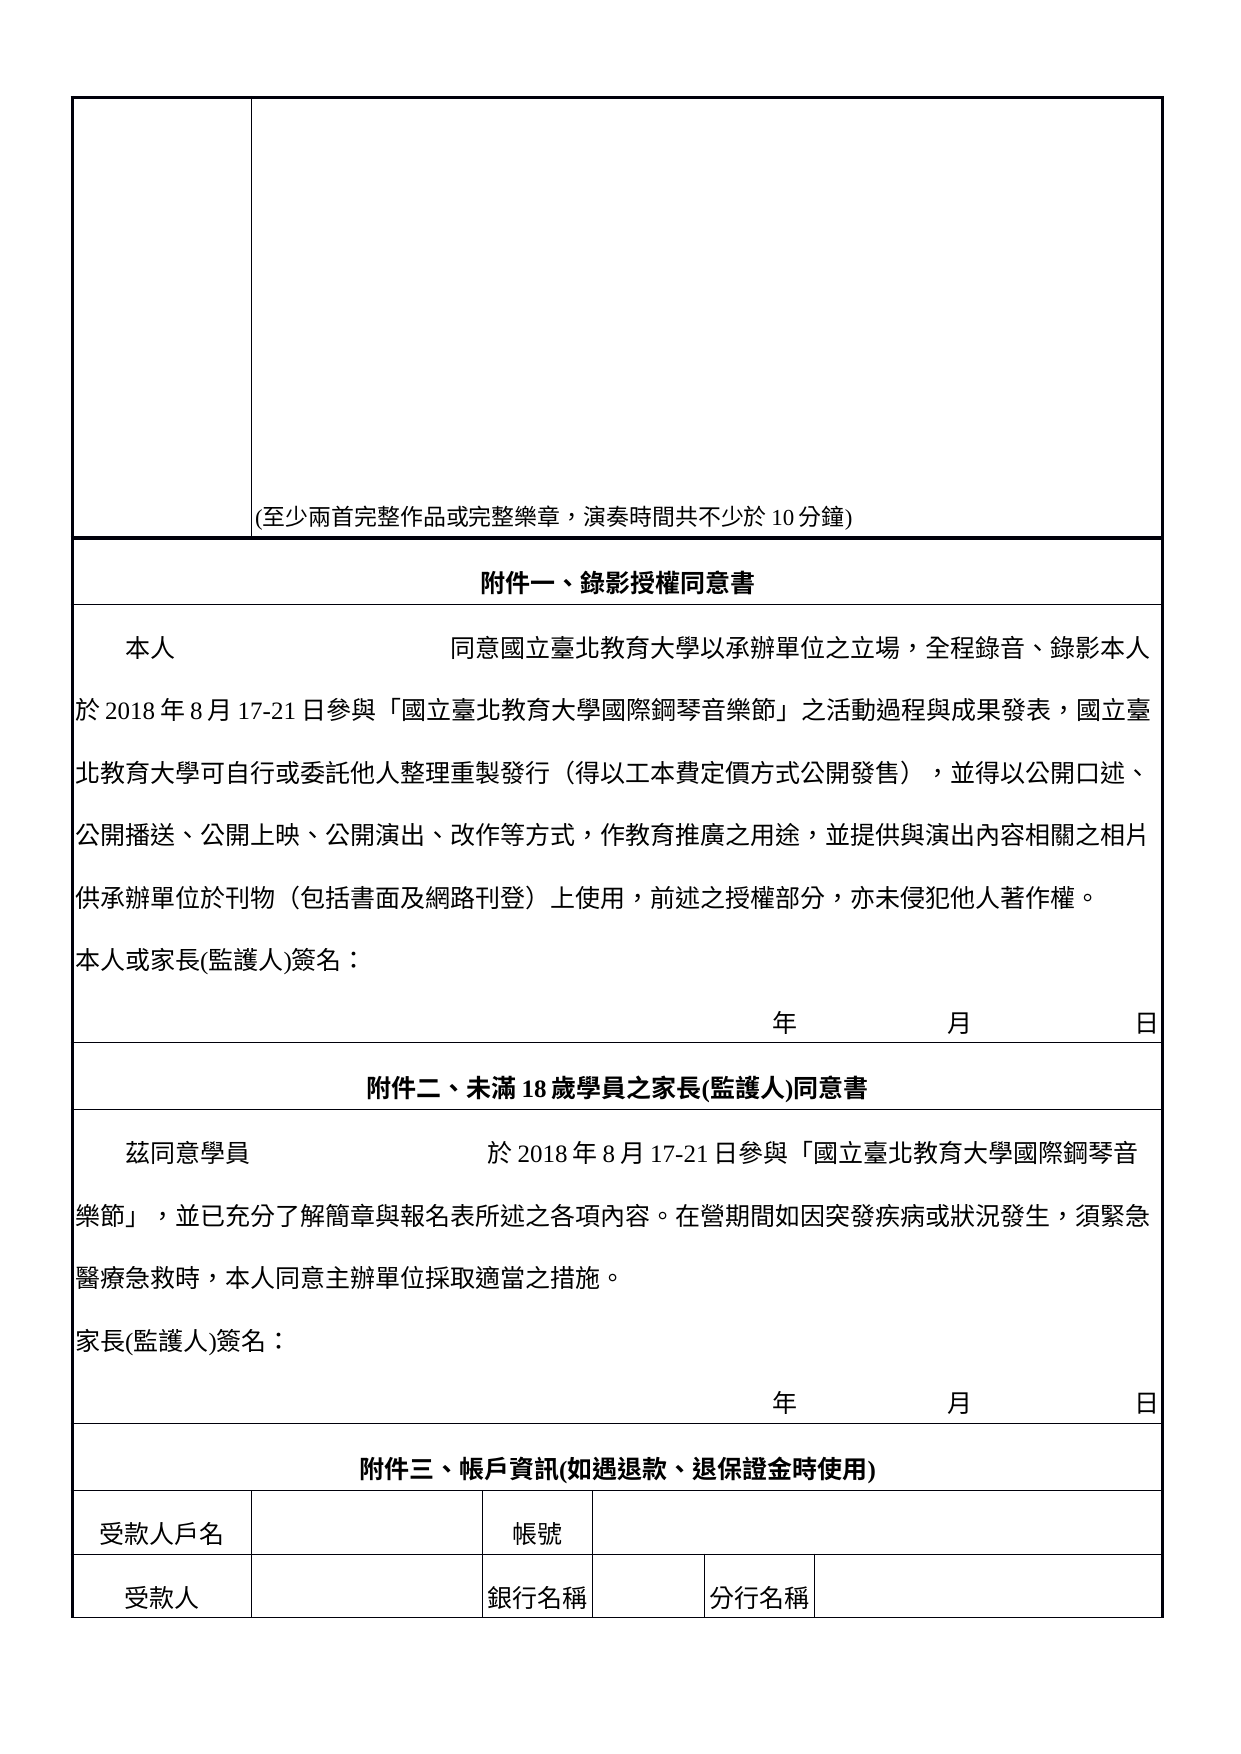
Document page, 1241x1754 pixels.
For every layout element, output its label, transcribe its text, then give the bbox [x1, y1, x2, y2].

table_cell 附件一、錄影授權同意書 [74, 540, 1161, 603]
table_cell 受款人戶名 [74, 1491, 251, 1553]
table_cell [815, 1555, 1161, 1617]
table_cell 帳號 [483, 1491, 592, 1553]
table_cell 附件三、帳戶資訊(如遇退款、退保證金時使用) [74, 1424, 1161, 1490]
table_cell [593, 1555, 704, 1617]
table_cell 受款人 [74, 1555, 251, 1617]
table_cell [252, 1555, 482, 1617]
table_cell 附件二、未滿18歲學員之家長(監護人)同意書 [74, 1043, 1161, 1109]
table_cell [593, 1491, 1161, 1553]
table_cell (至少兩首完整作品或完整樂章，演奏時間共不少於10分鐘) [252, 99, 1161, 536]
table_cell [74, 99, 251, 536]
table_cell 銀行名稱 [483, 1555, 592, 1617]
table_cell 茲同意學員 於2018年8月17-21日參與「國立臺北教育大學國際鋼琴音樂節」，並已充分了解簡章與報名表所述之各項內容。在營期間如因突發疾病或狀況發生，須緊急醫療急救時，本人同意主辦單位採取適當之措施。 家長(監護人)簽名： 年 月 日 [74, 1110, 1161, 1423]
table_cell 分行名稱 [705, 1555, 814, 1617]
table_cell 本人 同意國立臺北教育大學以承辦單位之立場，全程錄音、錄影本人於2018年8月17-21日參與「國立臺北教育大學國際鋼琴音樂節」之活動過程與成果發表，國立臺北教育大學可自行或委託他人整理重製發行（得以工本費定價方式公開發售），並得以公開口述、公開播送、公開上映、公開演出、改作等方式，作教育推廣之用途，並提供與演出內容相關之相片供承辦單位於刊物（包括書面及網路刊登）上使用，前述之授權部分，亦未侵犯他人著作權。 本人或家長(監護人)簽名： 年 月 日 [74, 605, 1161, 1042]
table_cell [252, 1491, 482, 1553]
